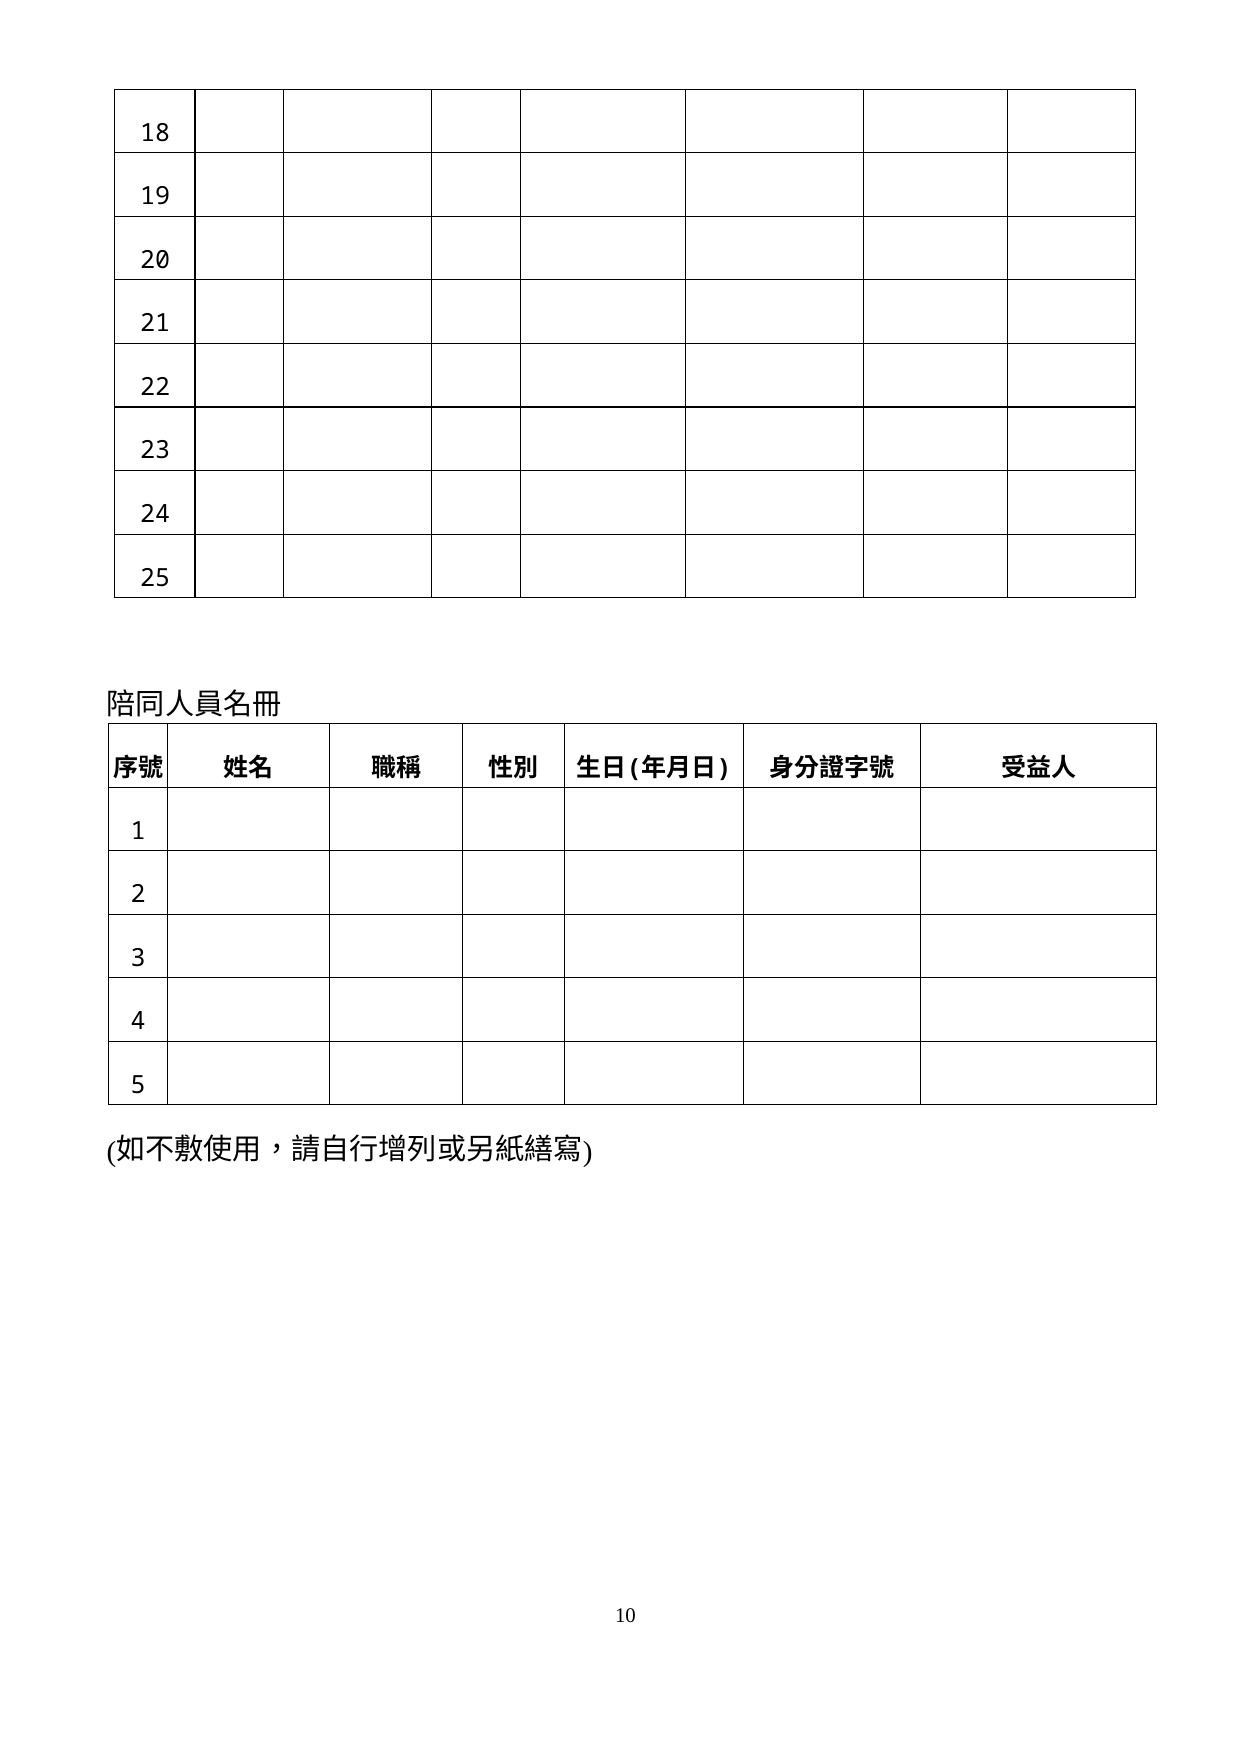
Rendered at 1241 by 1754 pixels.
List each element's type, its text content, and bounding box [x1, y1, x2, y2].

table_cell [921, 851, 1156, 914]
table_cell [196, 471, 283, 533]
table_cell [1008, 153, 1135, 216]
table_cell [864, 217, 1007, 279]
table_cell 5 [109, 1042, 167, 1104]
table_cell [432, 217, 520, 279]
table_cell [284, 217, 431, 279]
table_cell [521, 90, 685, 152]
table_header 生日(年月日) [565, 724, 743, 787]
table_cell [565, 1042, 743, 1104]
table_cell [521, 408, 685, 470]
table_cell [196, 153, 283, 216]
table_cell [521, 280, 685, 343]
table_cell [1008, 535, 1135, 597]
table_cell [686, 344, 863, 406]
table_cell [284, 90, 431, 152]
table_cell [168, 851, 329, 914]
table_cell [686, 217, 863, 279]
table_cell [463, 851, 564, 914]
table_cell [565, 788, 743, 850]
table_cell [864, 535, 1007, 597]
table_cell [864, 471, 1007, 533]
table_cell [521, 217, 685, 279]
table_cell [330, 1042, 462, 1104]
table_cell [921, 1042, 1156, 1104]
table_cell 2 [109, 851, 167, 914]
table_cell [565, 915, 743, 977]
table_cell 23 [115, 408, 194, 470]
table_cell [864, 344, 1007, 406]
table_cell [330, 915, 462, 977]
table_cell [463, 978, 564, 1041]
table_cell [463, 915, 564, 977]
table_cell [864, 90, 1007, 152]
table_cell [921, 788, 1156, 850]
table_cell [686, 471, 863, 533]
table_cell [463, 788, 564, 850]
table_cell 21 [115, 280, 194, 343]
table_header 職稱 [330, 724, 462, 787]
text 陪同人員名冊 [106, 661, 1144, 723]
table_cell [196, 217, 283, 279]
table_cell [1008, 217, 1135, 279]
table_cell 19 [115, 153, 194, 216]
table_cell [168, 915, 329, 977]
table_cell [196, 90, 283, 152]
table_cell [1008, 408, 1135, 470]
table_cell [432, 471, 520, 533]
table_cell [284, 280, 431, 343]
table_cell [168, 788, 329, 850]
table_cell 25 [115, 535, 194, 597]
table_cell [1008, 344, 1135, 406]
table_cell [432, 535, 520, 597]
table_header 受益人 [921, 724, 1156, 787]
table_cell [864, 408, 1007, 470]
table_cell 24 [115, 471, 194, 533]
table_cell 22 [115, 344, 194, 406]
table_cell [744, 788, 920, 850]
table_cell [284, 535, 431, 597]
table_cell [921, 915, 1156, 977]
table_cell [196, 280, 283, 343]
table_cell [565, 978, 743, 1041]
table_cell 18 [115, 90, 194, 152]
table_cell [686, 408, 863, 470]
table_cell [432, 408, 520, 470]
table_cell [168, 978, 329, 1041]
table_cell [330, 978, 462, 1041]
table_cell [864, 153, 1007, 216]
table_cell 1 [109, 788, 167, 850]
table_cell [432, 280, 520, 343]
table_cell [196, 344, 283, 406]
table_cell [565, 851, 743, 914]
table_cell [744, 978, 920, 1041]
table_cell [521, 471, 685, 533]
table_cell [1008, 280, 1135, 343]
table_cell 3 [109, 915, 167, 977]
table_cell [432, 90, 520, 152]
table_cell [284, 408, 431, 470]
text (如不敷使用，請自行增列或另紙繕寫) [106, 1105, 1144, 1168]
table_cell [1008, 90, 1135, 152]
table_cell 4 [109, 978, 167, 1041]
table_cell [686, 280, 863, 343]
table_cell [521, 153, 685, 216]
table_header 身分證字號 [744, 724, 920, 787]
table_header 序號 [109, 724, 167, 787]
table_cell [432, 153, 520, 216]
table_header 姓名 [168, 724, 329, 787]
table_cell [196, 408, 283, 470]
table_header 性別 [463, 724, 564, 787]
table_cell [744, 915, 920, 977]
table_cell [686, 535, 863, 597]
table_cell [284, 471, 431, 533]
table_cell [168, 1042, 329, 1104]
table_cell [196, 535, 283, 597]
table_cell [330, 851, 462, 914]
table_cell [432, 344, 520, 406]
table_cell [921, 978, 1156, 1041]
table_cell [686, 90, 863, 152]
table_cell [744, 851, 920, 914]
table_cell [521, 344, 685, 406]
table_cell [284, 153, 431, 216]
table_cell [1008, 471, 1135, 533]
table_cell [463, 1042, 564, 1104]
table_cell [686, 153, 863, 216]
table_cell [330, 788, 462, 850]
table_cell 20 [115, 217, 194, 279]
table_cell [864, 280, 1007, 343]
table_cell [521, 535, 685, 597]
table_cell [284, 344, 431, 406]
table_cell [744, 1042, 920, 1104]
